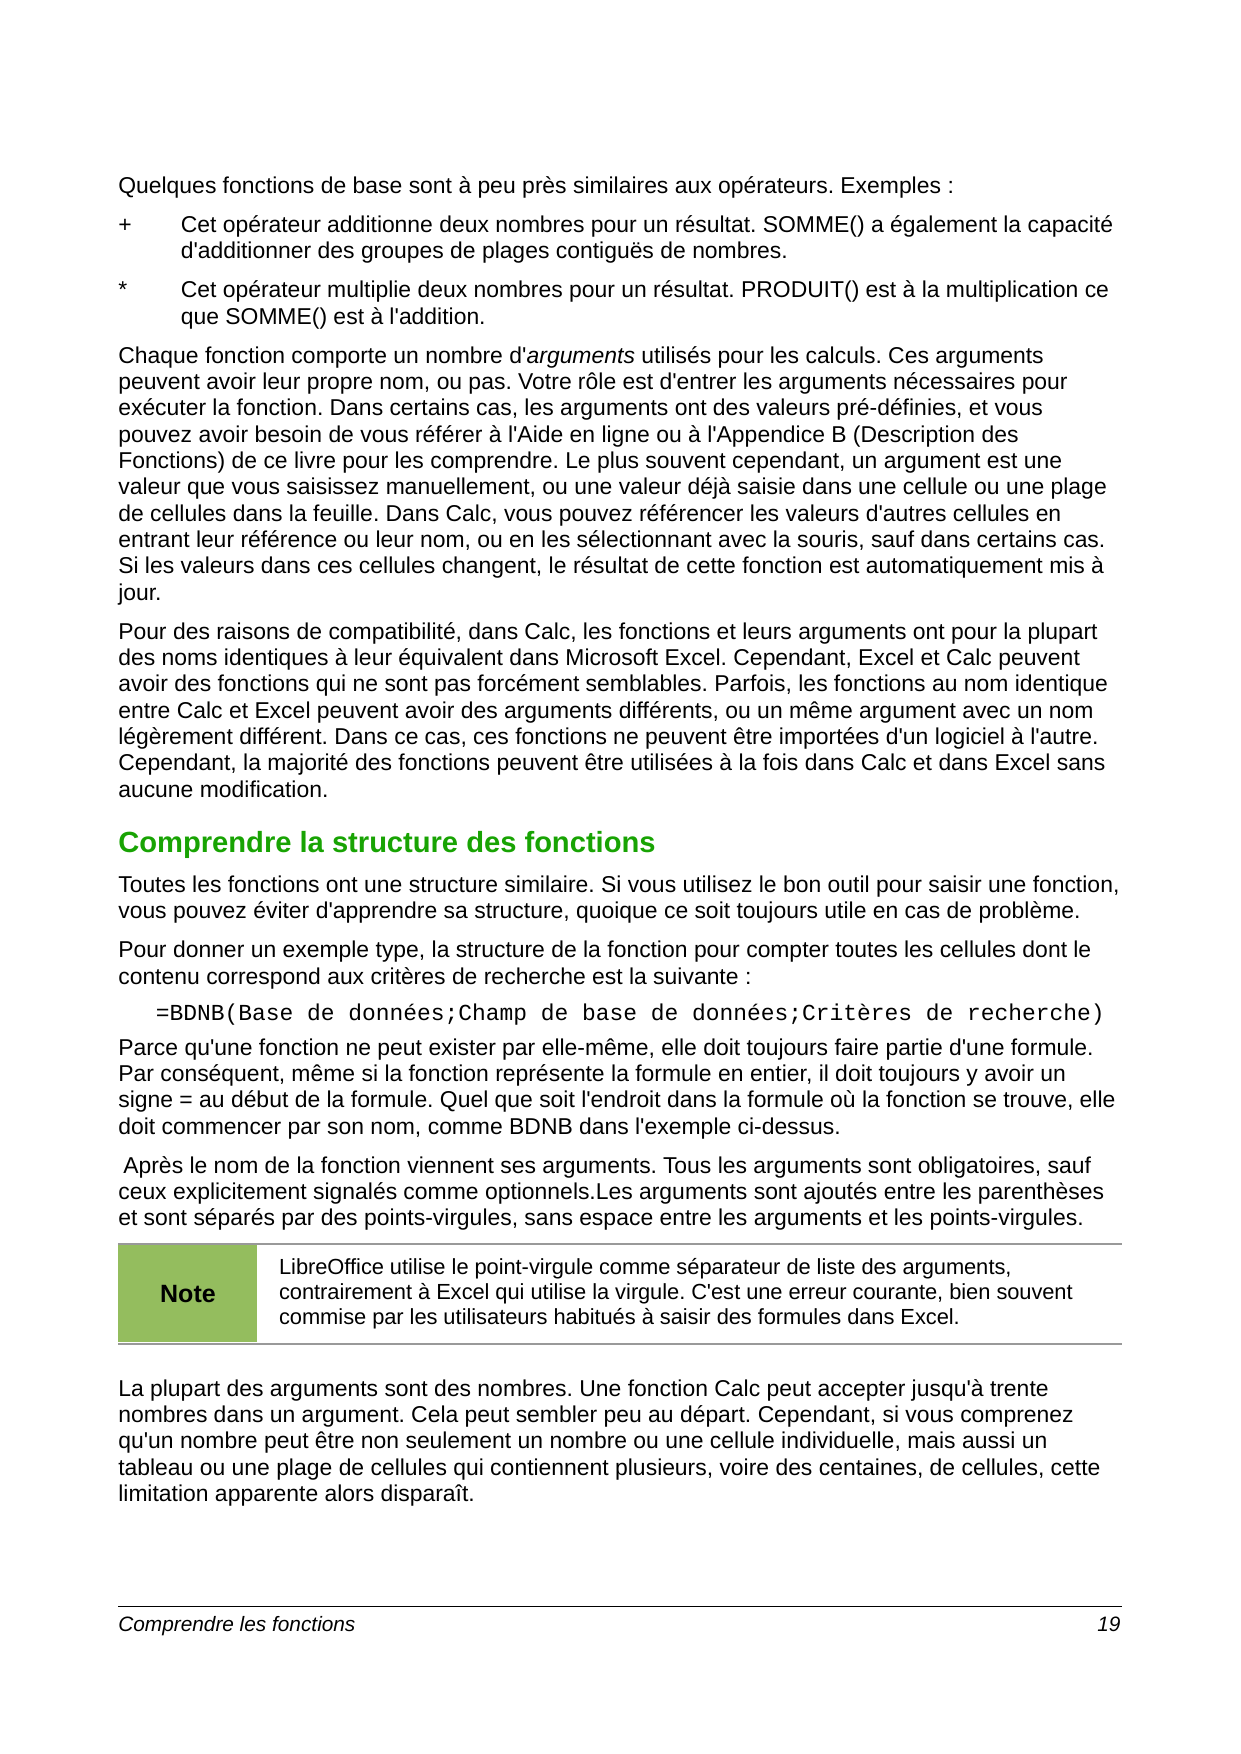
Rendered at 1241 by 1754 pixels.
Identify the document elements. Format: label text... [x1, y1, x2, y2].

table_header + [118, 211, 181, 276]
table_header LibreOffice utilise le point-virgule comme séparateur de liste des arguments, contrairement à Excel qui utilise la virgule. C'est une erreur courante, bien souvent commise par les utilisateurs habitués à saisir des formules dans Excel. [258, 1245, 1122, 1342]
text Toutes les fonctions ont une structure similaire. Si vous utilisez le bon outil pour saisir une fonction, vous pouvez éviter d'apprendre sa structure, quoique ce soit toujours utile en cas de problème. [118, 871, 1122, 924]
subtitle Comprendre la structure des fonctions [118, 825, 1122, 859]
table_cell Cet opérateur multiplie deux nombres pour un résultat. PRODUIT() est à la multiplication ce que SOMME() est à l'addition. [181, 276, 1123, 342]
text Quelques fonctions de base sont à peu près similaires aux opérateurs. Exemples : [118, 172, 1122, 199]
text Pour des raisons de compatibilité, dans Calc, les fonctions et leurs arguments ont pour la plupart des noms identiques à leur équivalent dans Microsoft Excel. Cependant, Excel et Calc peuvent avoir des fonctions qui ne sont pas forcément semblables. Parfois, les fonctions au nom identique entre Calc et Excel peuvent avoir des arguments différents, ou un même argument avec un nom légèrement différent. Dans ce cas, ces fonctions ne peuvent être importées d'un logiciel à l'autre. Cependant, la majorité des fonctions peuvent être utilisées à la fois dans Calc et dans Excel sans aucune modification. [118, 618, 1122, 802]
table_header Note [118, 1245, 257, 1342]
table_header Cet opérateur additionne deux nombres pour un résultat. SOMME() a également la capacité d'additionner des groupes de plages contiguës de nombres. [181, 211, 1123, 276]
text Chaque fonction comporte un nombre d'arguments utilisés pour les calculs. Ces arguments peuvent avoir leur propre nom, ou pas. Votre rôle est d'entrer les arguments nécessaires pour exécuter la fonction. Dans certains cas, les arguments ont des valeurs pré-définies, et vous pouvez avoir besoin de vous référer à l'Aide en ligne ou à l'Appendice B (Description des Fonctions) de ce livre pour les comprendre. Le plus souvent cependant, un argument est une valeur que vous saisissez manuellement, ou une valeur déjà saisie dans une cellule ou une plage de cellules dans la feuille. Dans Calc, vous pouvez référencer les valeurs d'autres cellules en entrant leur référence ou leur nom, ou en les sélectionnant avec la souris, sauf dans certains cas. Si les valeurs dans ces cellules changent, le résultat de cette fonction est automatiquement mis à jour. [118, 342, 1122, 605]
table_cell * [118, 276, 181, 342]
text Parce qu'une fonction ne peut exister par elle-même, elle doit toujours faire partie d'une formule. Par conséquent, même si la fonction représente la formule en entier, il doit toujours y avoir un signe = au début de la formule. Quel que soit l'endroit dans la formule où la fonction se trouve, elle doit commencer par son nom, comme BDNB dans l'exemple ci-dessus. [118, 1034, 1122, 1139]
text Après le nom de la fonction viennent ses arguments. Tous les arguments sont obligatoires, sauf ceux explicitement signalés comme optionnels.Les arguments sont ajoutés entre les parenthèses et sont séparés par des points-virgules, sans espace entre les arguments et les points-virgules. [118, 1152, 1122, 1231]
text =BDNB(Base de données;Champ de base de données;Critères de recherche) [156, 1001, 1122, 1027]
text La plupart des arguments sont des nombres. Une fonction Calc peut accepter jusqu'à trente nombres dans un argument. Cela peut sembler peu au départ. Cependant, si vous comprenez qu'un nombre peut être non seulement un nombre ou une cellule individuelle, mais aussi un tableau ou une plage de cellules qui contiennent plusieurs, voire des centaines, de cellules, cette limitation apparente alors disparaît. [118, 1374, 1122, 1506]
text Pour donner un exemple type, la structure de la fonction pour compter toutes les cellules dont le contenu correspond aux critères de recherche est la suivante : [118, 936, 1122, 989]
